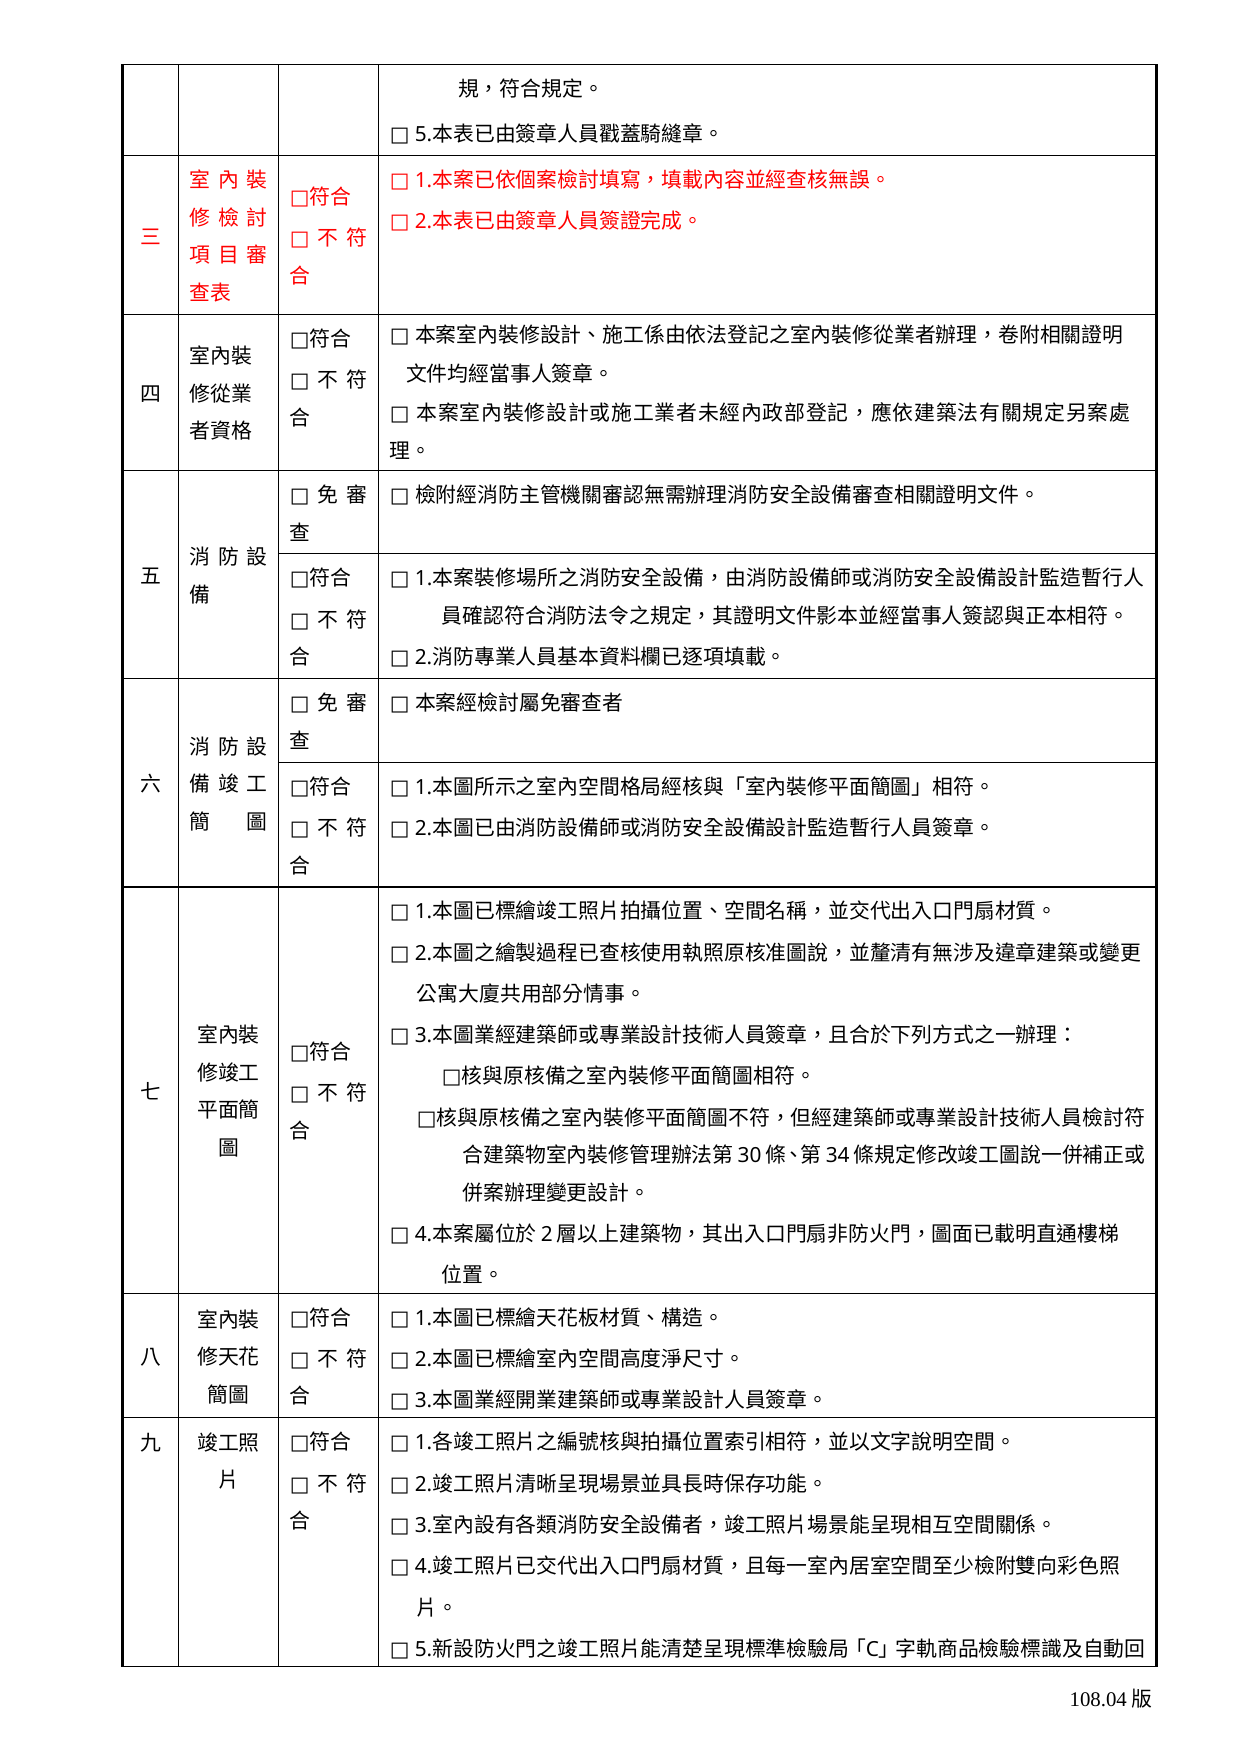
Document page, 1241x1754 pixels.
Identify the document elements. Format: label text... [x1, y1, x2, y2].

table_cell □ 檢附經消防主管機關審認無需辦理消防安全設備審查相關證明文件。 [379, 471, 1155, 553]
table_cell □免審查 [279, 471, 378, 553]
table_cell 三 [124, 156, 178, 314]
table_cell 室內裝修檢討項目審查表 [179, 156, 278, 314]
table_cell □符合 □不符合 [279, 315, 378, 470]
table_cell 室內裝修從業者資格 [179, 315, 278, 470]
table_cell 七 [124, 888, 178, 1292]
table_cell □符合 □不符合 [279, 1294, 378, 1417]
table_cell □ 本案室內裝修設計、施工係由依法登記之室內裝修從業者辦理，卷附相關證明 文件均經當事人簽章。 □ 本案室內裝修設計或施工業者未經內政部登記，應依建築法有關規定另案處理。 [379, 315, 1155, 470]
table_cell □ 本案經檢討屬免審查者 [379, 679, 1155, 762]
table_cell 消防設備 [179, 471, 278, 678]
table_cell 五 [124, 471, 178, 678]
table_cell 四 [124, 315, 178, 470]
table_cell 消防設備竣工簡圖 [179, 679, 278, 886]
table_cell 六 [124, 679, 178, 886]
table_cell [124, 65, 178, 155]
table_cell 竣工照片 [179, 1418, 278, 1666]
table_cell 室內裝修竣工平面簡 圖 [179, 888, 278, 1292]
table_cell □符合 □不符合 [279, 1418, 378, 1666]
table_cell [279, 65, 378, 155]
table_cell □符合 □不符合 [279, 763, 378, 886]
table_cell □符合 □不符合 [279, 554, 378, 678]
table_cell [179, 65, 278, 155]
table_cell □符合 □不符合 [279, 156, 378, 314]
table_cell 八 [124, 1294, 178, 1417]
table_cell □免審查 [279, 679, 378, 762]
table_cell □ 1.本圖已標繪天花板材質、構造。 □ 2.本圖已標繪室內空間高度淨尺寸。 □ 3.本圖業經開業建築師或專業設計人員簽章。 [379, 1294, 1155, 1417]
table_cell 室內裝修天花簡圖 [179, 1294, 278, 1417]
table_cell 規，符合規定。 □ 5.本表已由簽章人員戳蓋騎縫章。 [379, 65, 1155, 155]
table_cell 九 [124, 1418, 178, 1666]
table_cell □ 1.本圖已標繪竣工照片拍攝位置、空間名稱，並交代出入口門扇材質。 □ 2.本圖之繪製過程已查核使用執照原核准圖說，並釐清有無涉及違章建築或變更 公寓大廈共用部分情事。 □ 3.本圖業經建築師或專業設計技術人員簽章，且合於下列方式之一辦理： □核與原核備之室內裝修平面簡圖相符。 □核與原核備之室內裝修平面簡圖不符，但經建築師或專業設計技術人員檢討符合建築物室內裝修管理辦法第30條、第34條規定修改竣工圖說一併補正或併案辦理變更設計。 □ 4.本案屬位於2層以上建築物，其出入口門扇非防火門，圖面已載明直通樓梯 位置。 [379, 888, 1155, 1292]
table_cell □符合 □不符合 [279, 888, 378, 1292]
table_cell □ 1.本案已依個案檢討填寫，填載內容並經查核無誤。 □ 2.本表已由簽章人員簽證完成。 [379, 156, 1155, 314]
table_cell □ 1.本案裝修場所之消防安全設備，由消防設備師或消防安全設備設計監造暫行人員確認符合消防法令之規定，其證明文件影本並經當事人簽認與正本相符。 □ 2.消防專業人員基本資料欄已逐項填載。 [379, 554, 1155, 678]
table_cell □ 1.本圖所示之室內空間格局經核與「室內裝修平面簡圖」相符。 □ 2.本圖已由消防設備師或消防安全設備設計監造暫行人員簽章。 [379, 763, 1155, 886]
table_cell □ 1.各竣工照片之編號核與拍攝位置索引相符，並以文字說明空間。 □ 2.竣工照片清晰呈現場景並具長時保存功能。 □ 3.室內設有各類消防安全設備者，竣工照片場景能呈現相互空間關係。 □ 4.竣工照片已交代出入口門扇材質，且每一室內居室空間至少檢附雙向彩色照 片。 □ 5.新設防火門之竣工照片能清楚呈現標準檢驗局「C」字軌商品檢驗標識及自動回 [379, 1418, 1155, 1666]
